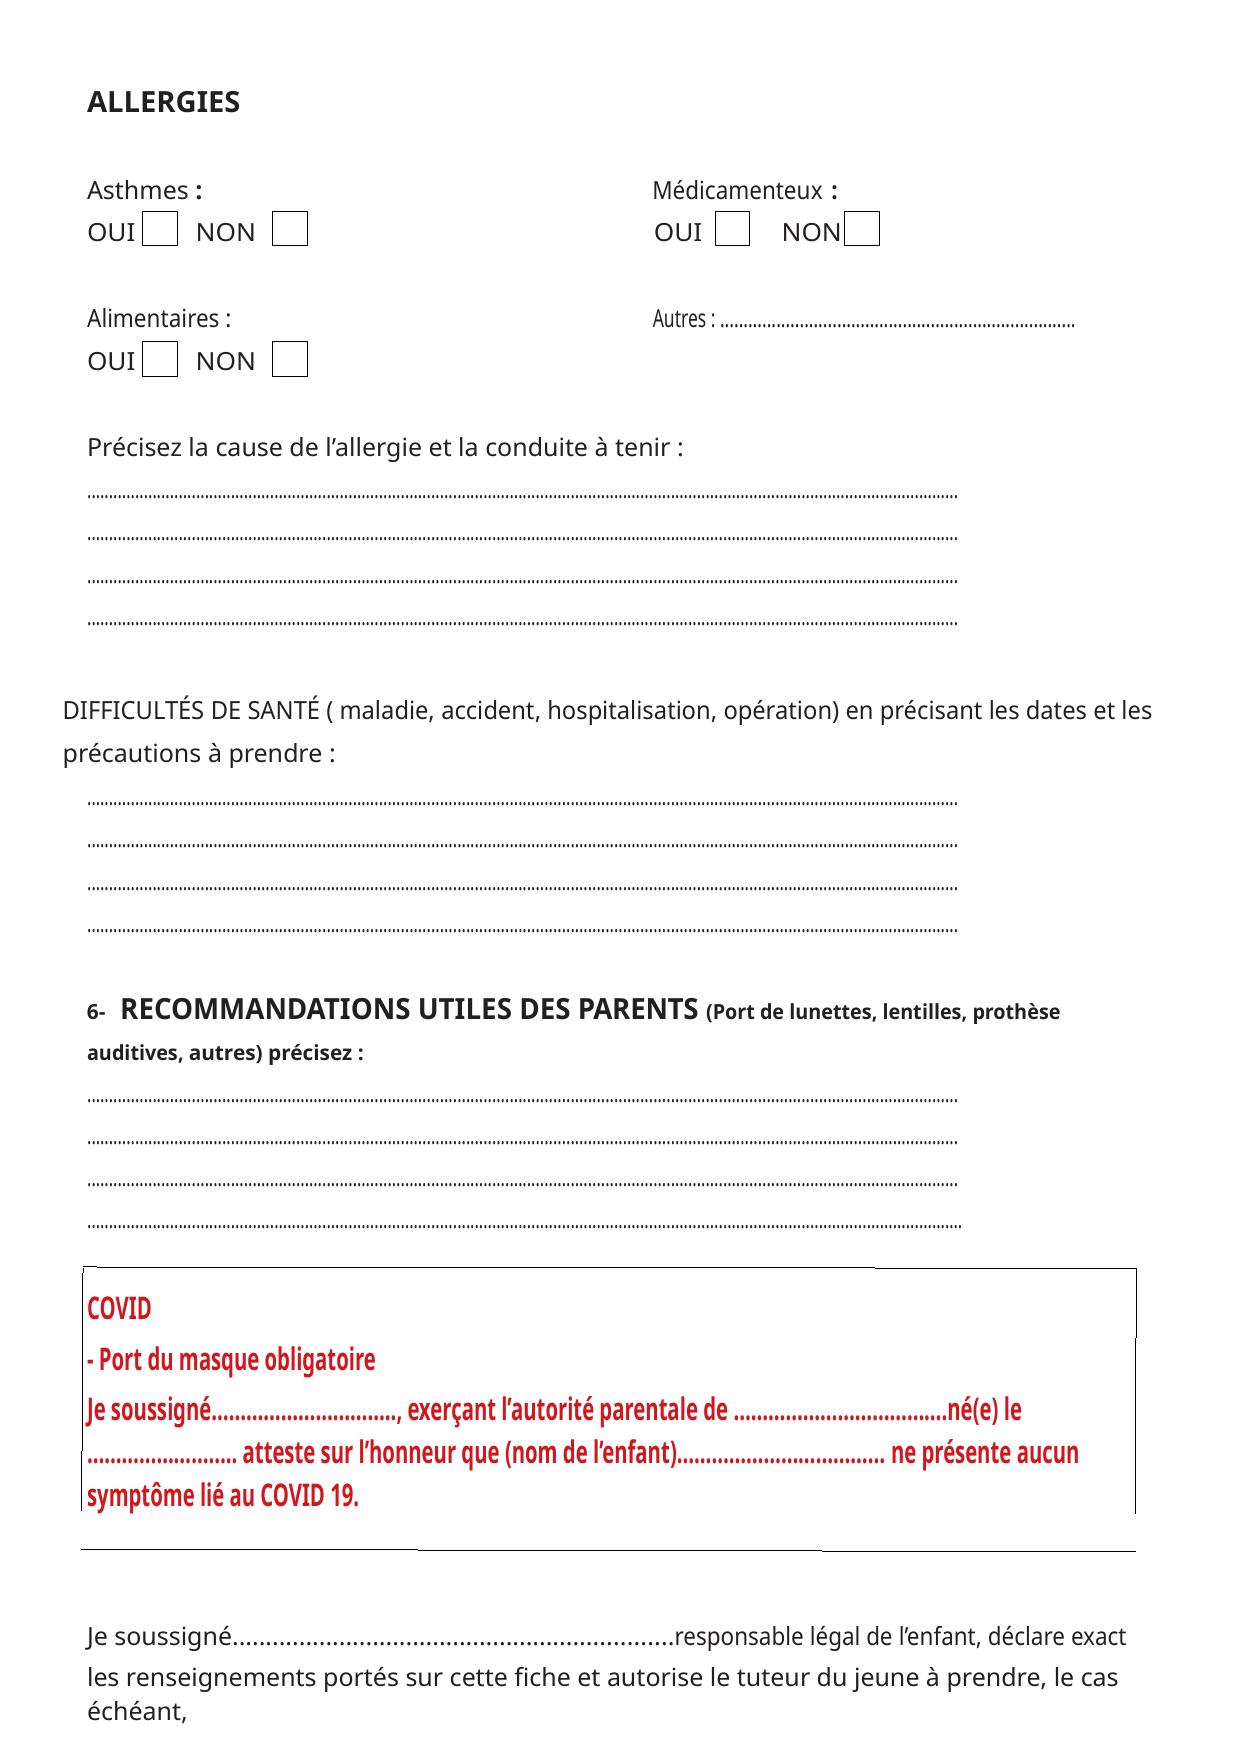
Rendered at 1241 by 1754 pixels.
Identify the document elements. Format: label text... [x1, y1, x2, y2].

text ........................................................................................................................................................................................................ [87, 779, 1178, 813]
text ........................................................................................................................................................................................................ [87, 472, 1178, 506]
text OUI NON [87, 343, 1178, 377]
text [1137, 1286, 1178, 1329]
text ........................................................................................................................................................................................................ [87, 556, 1178, 590]
text ........................................................................................................................................................................................................ [87, 514, 1178, 548]
text Précisez la cause de l’allergie et la conduite à tenir : [87, 430, 1178, 464]
list RECOMMANDATIONS UTILES DES PARENTS (Port de lunettes, lentilles, prothèse auditives, autres) précisez : [87, 988, 1146, 1066]
text - Port du masque obligatoire [87, 1337, 1178, 1379]
text ........................................................................................................................................................................................................ [87, 821, 1178, 855]
text Je soussigné………………………….., exerçant l’autorité parentale de ……………………………….né(e) le …………………….. atteste sur l’honneur que (nom de l’enfant)……………………………… ne présente aucun symptôme lié au COVID 19. [87, 1387, 1178, 1515]
text ........................................................................................................................................................................................................ [87, 863, 1178, 897]
text ........................................................................................................................................................................................................ [87, 905, 1178, 939]
text Alimentaires : Autres : ............................................................................ [87, 301, 1178, 335]
text Je soussigné responsable légal de l’enfant, déclare exact [87, 1618, 1178, 1652]
text ........................................................................................................................................................................................................ [87, 1076, 1178, 1110]
subtitle ALLERGIES [87, 81, 1178, 121]
text ........................................................................................................................................................................................................ [87, 598, 1178, 632]
text les renseignements portés sur cette fiche et autorise le tuteur du jeune à prendre, le cas échéant, [87, 1660, 1178, 1728]
text OUI NON OUI NON [87, 214, 1178, 248]
text Asthmes : Médicamenteux : [87, 173, 1178, 207]
text ........................................................................................................................................................................................................ [87, 1160, 1178, 1194]
text COVID [87, 1286, 1136, 1329]
text ........................................................................................................................................................................................................ [87, 1118, 1178, 1152]
text ......................................................................................................................................................................................................… [87, 1202, 1178, 1236]
text DIFFICULTÉS DE SANTÉ ( maladie, accident, hospitalisation, opération) en précisant les dates et les précautions à prendre : [62, 693, 1155, 770]
